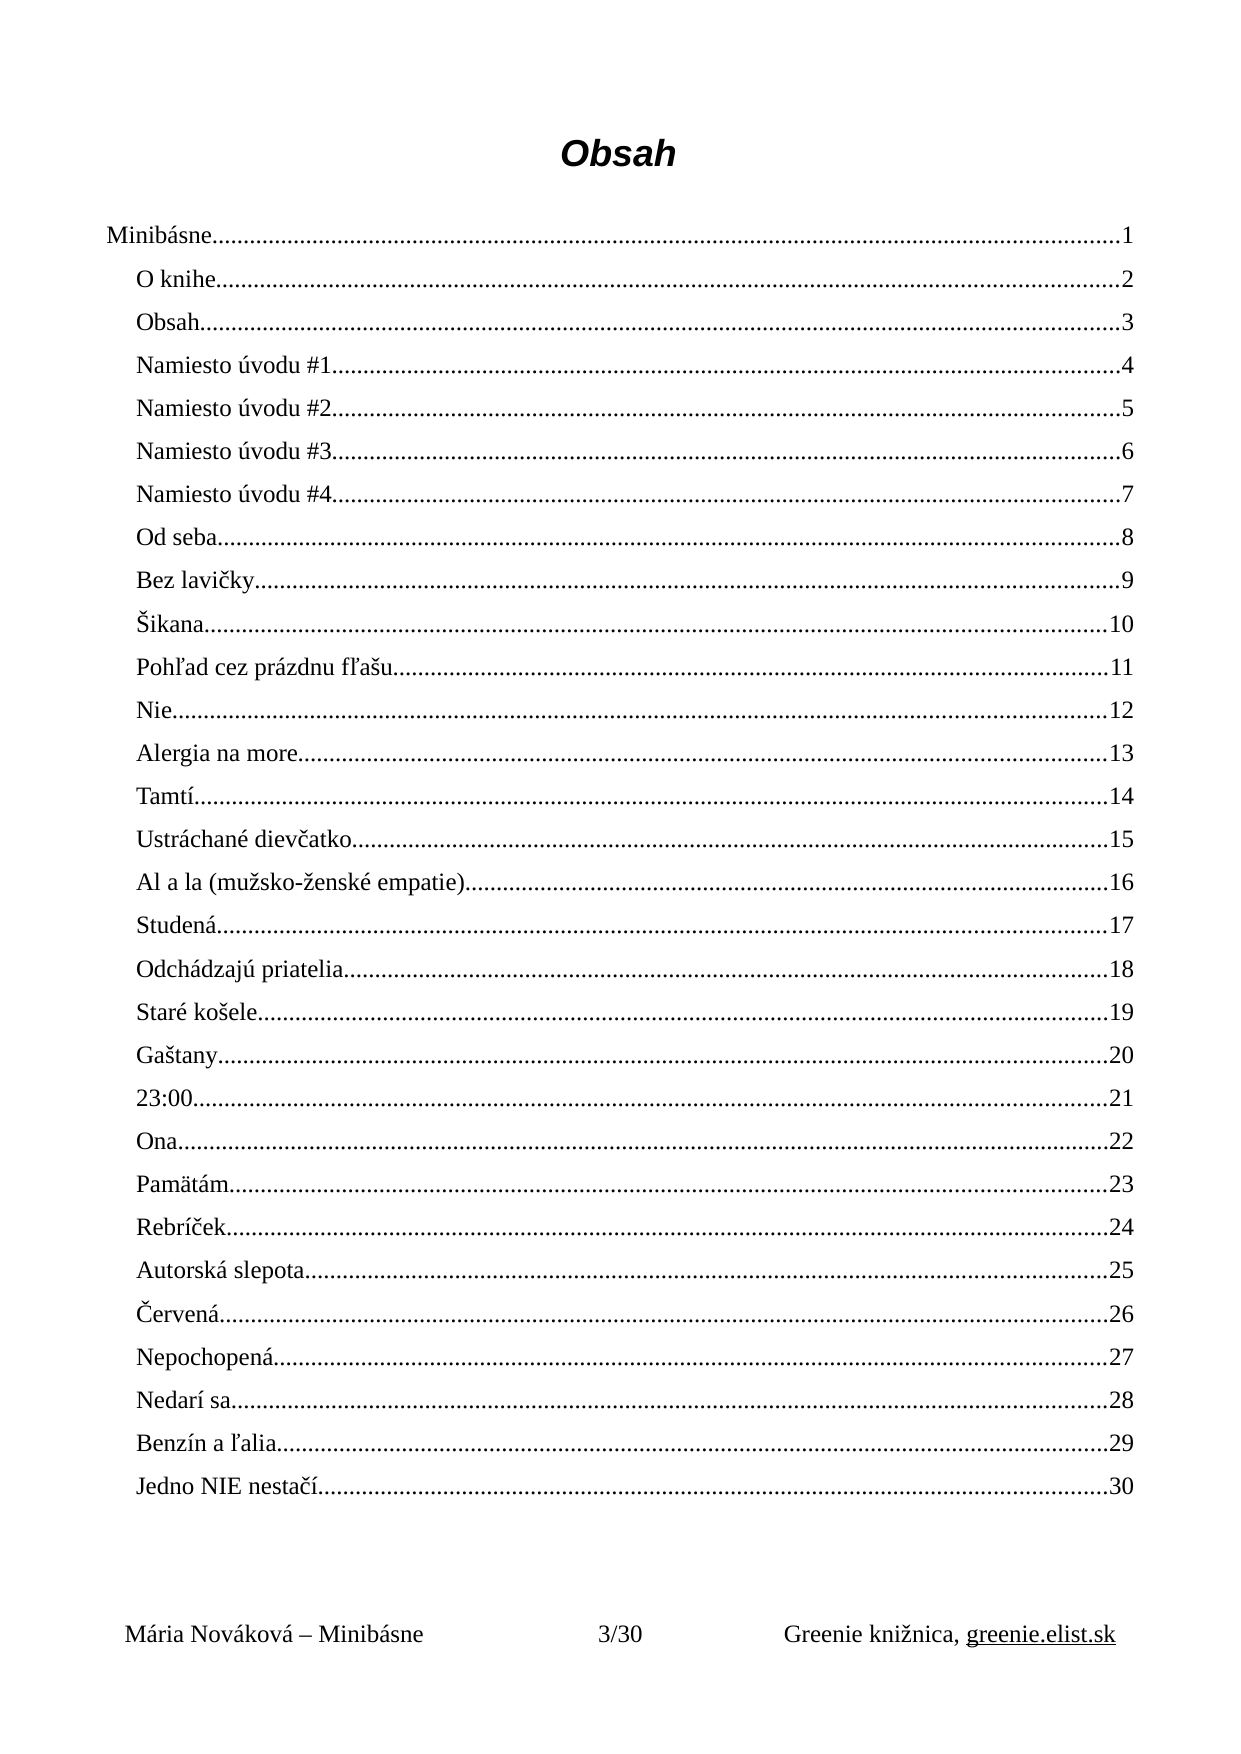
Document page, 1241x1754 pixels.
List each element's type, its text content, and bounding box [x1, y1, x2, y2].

text Bez lavičky 9 [136, 566, 1134, 594]
text Pohľad cez prázdnu fľašu 11 [136, 652, 1134, 681]
text Tamtí 14 [136, 781, 1134, 810]
text Červená 26 [136, 1299, 1134, 1327]
text Nie 12 [136, 695, 1134, 724]
text Staré košele 19 [136, 997, 1134, 1026]
text Obsah 3 [136, 307, 1134, 336]
text Namiesto úvodu #2 5 [136, 393, 1134, 422]
text Od seba 8 [136, 522, 1134, 551]
text Al a la (mužsko-ženské empatie) 16 [136, 867, 1134, 896]
text Nepochopená 27 [136, 1342, 1134, 1371]
text Autorská slepota 25 [136, 1256, 1134, 1284]
text Nedarí sa 28 [136, 1385, 1134, 1414]
text Studená 17 [136, 911, 1134, 939]
text Benzín a ľalia 29 [136, 1428, 1134, 1457]
text Pamätám 23 [136, 1169, 1134, 1198]
text Ustráchané dievčatko 15 [136, 824, 1134, 853]
text Minibásne 1 [106, 221, 1134, 249]
text Alergia na more 13 [136, 738, 1134, 767]
subtitle Obsah [106, 131, 1134, 174]
text Šikana 10 [136, 609, 1134, 637]
text Ona 22 [136, 1126, 1134, 1155]
text Jedno NIE nestačí 30 [136, 1471, 1134, 1500]
text 23:00 21 [136, 1083, 1134, 1112]
text Namiesto úvodu #1 4 [136, 350, 1134, 379]
text Rebríček 24 [136, 1212, 1134, 1241]
text Namiesto úvodu #3 6 [136, 436, 1134, 465]
text Namiesto úvodu #4 7 [136, 479, 1134, 508]
text O knihe 2 [136, 264, 1134, 292]
text Odchádzajú priatelia 18 [136, 954, 1134, 982]
text Gaštany 20 [136, 1040, 1134, 1069]
